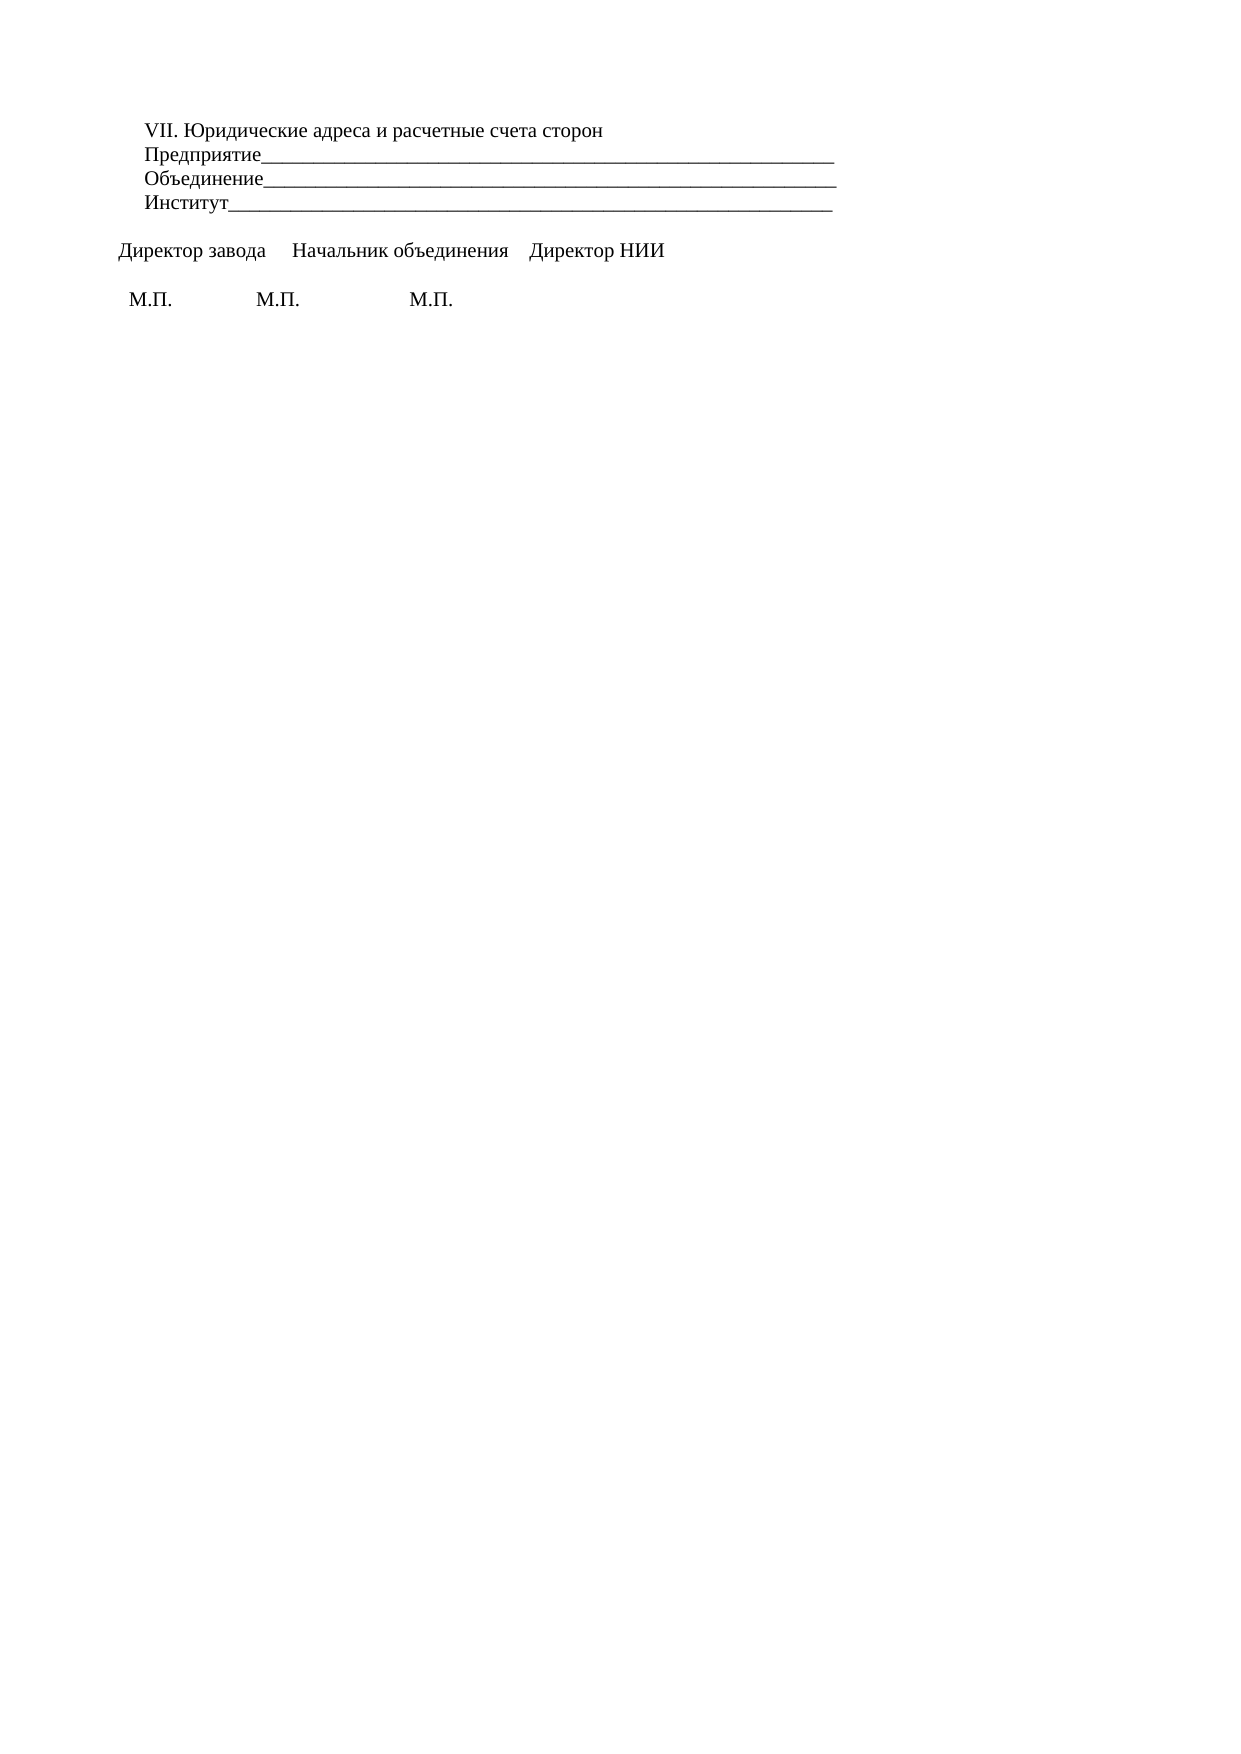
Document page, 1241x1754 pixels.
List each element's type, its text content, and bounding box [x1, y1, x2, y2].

text VII. Юридические адреса и расчетные счета сторон [118, 118, 1122, 142]
text М.П. М.П. М.П. [118, 287, 1122, 311]
text Директор завода Начальник объединения Директор НИИ [118, 238, 1122, 262]
text Институт__________________________________________________________ [118, 190, 1122, 214]
text Предприятие_______________________________________________________ [118, 142, 1122, 166]
text Объединение_______________________________________________________ [118, 166, 1122, 190]
